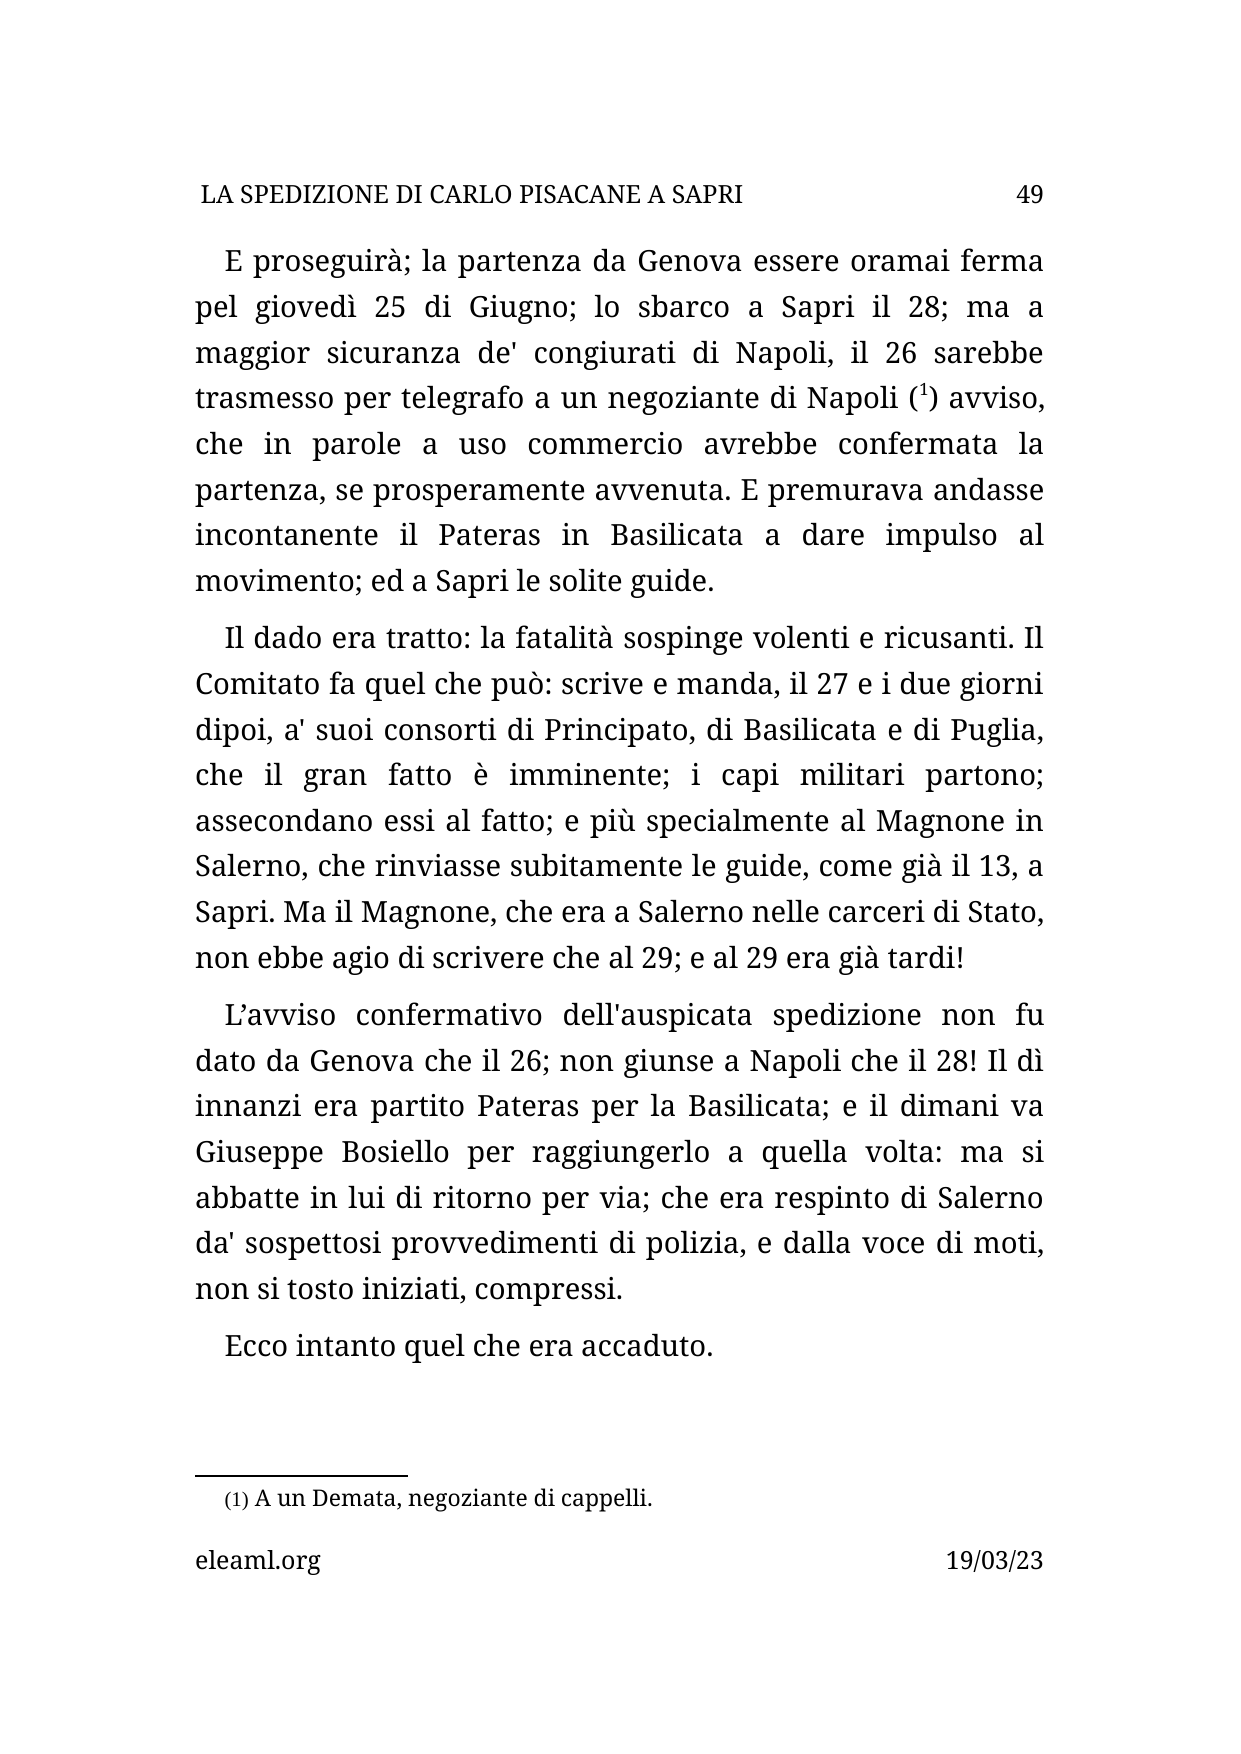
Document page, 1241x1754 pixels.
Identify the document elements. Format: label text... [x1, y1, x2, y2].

text Ecco intanto quel che era accaduto. [195, 1326, 1045, 1365]
text Il dado era tratto: la fatalità sospinge volenti e ricusanti. Il Comitato fa quel che può: scrive e manda, il 27 e i due giorni dipoi, a' suoi consorti di Principato, di Basilicata e di Puglia, che il gran fatto è imminente; i capi militari partono; assecondano essi al fatto; e più specialmente al Magnone in Salerno, che rinviasse subitamente le guide, come già il 13, a Sapri. Ma il Magnone, che era a Salerno nelle carceri di Stato, non ebbe agio di scrivere che al 29; e al 29 era già tardi! [195, 618, 1045, 977]
text A un Demata, negoziante di cappelli. [195, 1482, 1045, 1513]
text L’avviso confermativo dell'auspicata spedizione non fu dato da Genova che il 26; non giunse a Napoli che il 28! Il dì innanzi era partito Pateras per la Basilicata; e il dimani va Giuseppe Bosiello per raggiungerlo a quella volta: ma si abbatte in lui di ritorno per via; che era respinto di Salerno da' sospettosi provvedimenti di polizia, e dalla voce di moti, non si tosto iniziati, compressi. [195, 994, 1045, 1308]
text E proseguirà; la partenza da Genova essere oramai ferma pel giovedì 25 di Giugno; lo sbarco a Sapri il 28; ma a maggior sicuranza de' congiurati di Napoli, il 26 sarebbe trasmesso per telegrafo a un negoziante di Napoli () avviso, che in parole a uso commercio avrebbe confermata la partenza, se prosperamente avvenuta. E premurava andasse incontanente il Pateras in Basilicata a dare impulso al movimento; ed a Sapri le solite guide. [195, 241, 1045, 600]
